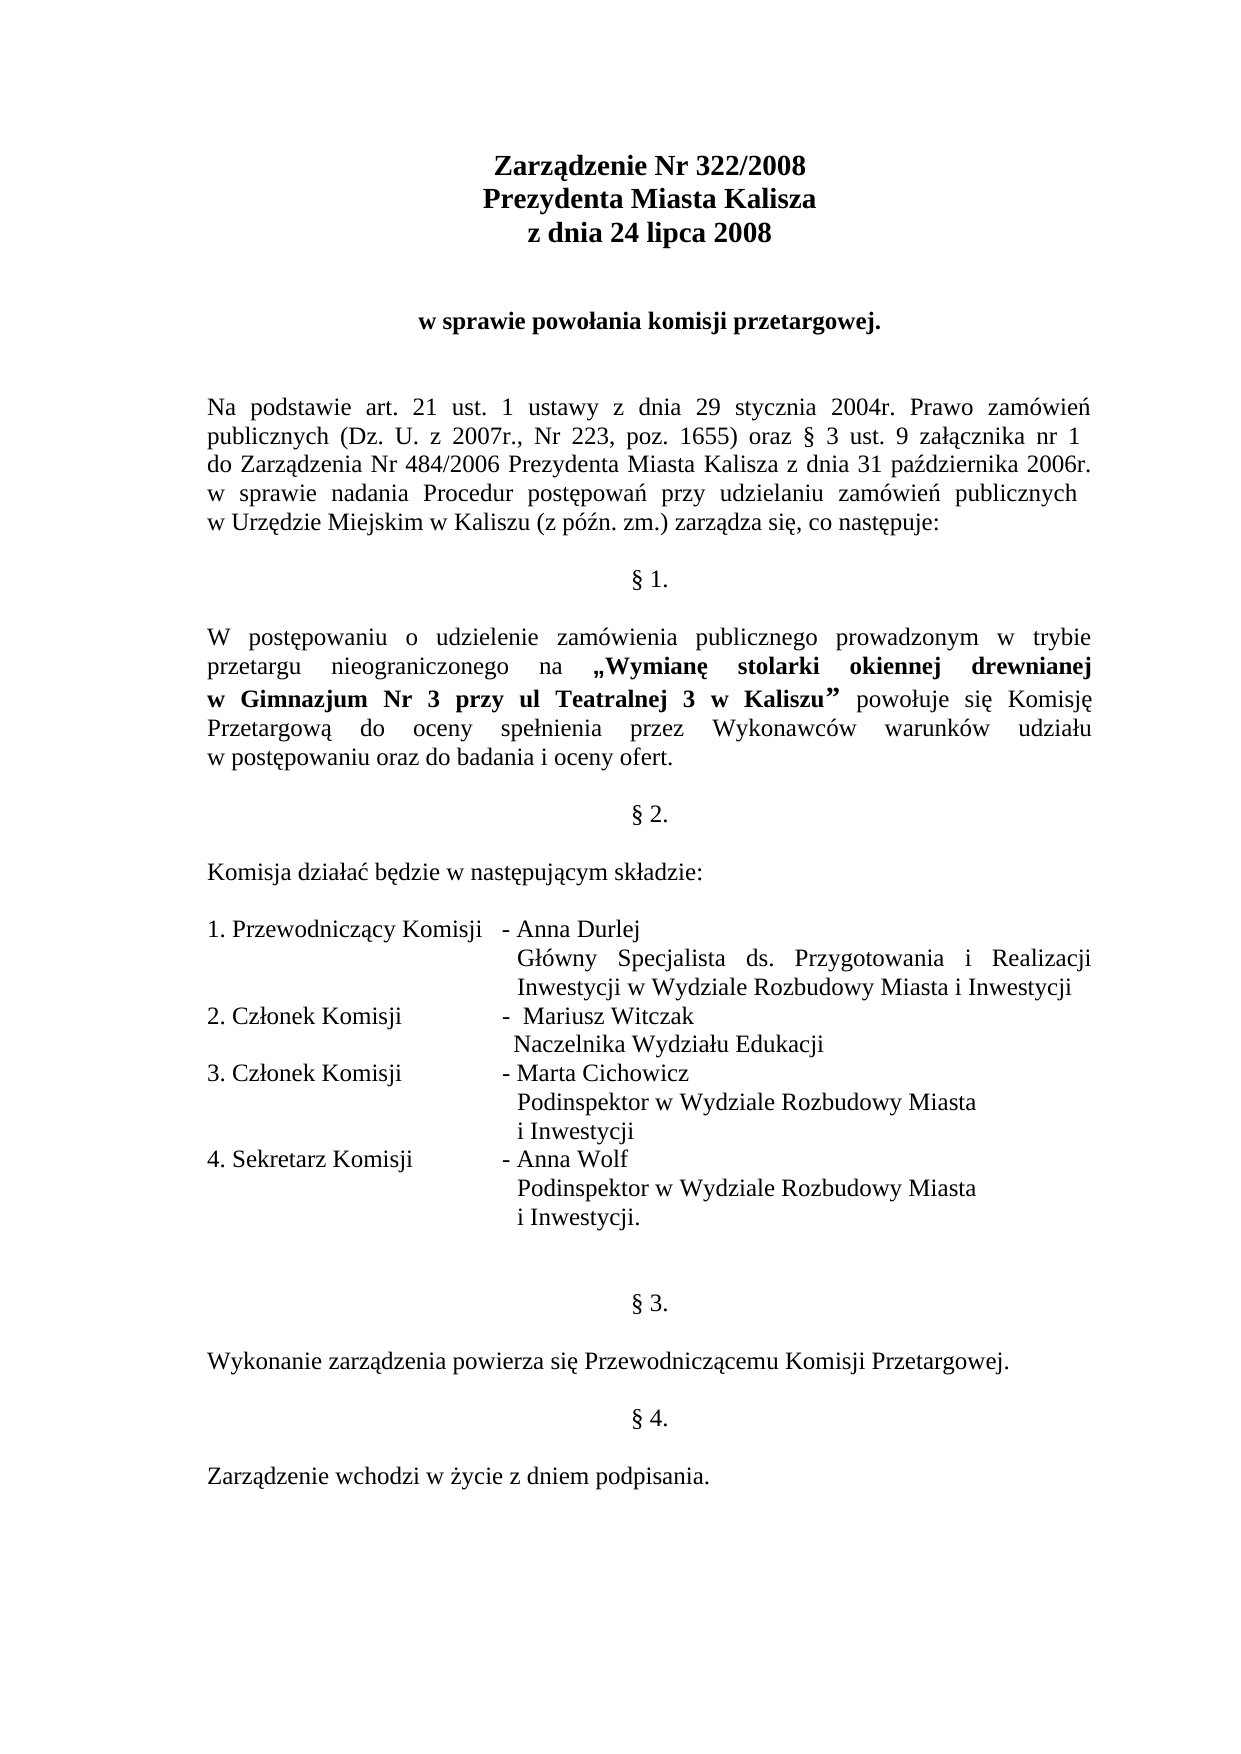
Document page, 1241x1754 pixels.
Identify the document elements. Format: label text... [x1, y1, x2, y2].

text § 3. [207, 1288, 1092, 1317]
text Wykonanie zarządzenia powierza się Przewodniczącemu Komisji Przetargowej. [207, 1346, 1092, 1374]
text § 4. [207, 1403, 1092, 1432]
text 4. Sekretarz Komisji - Anna Wolf [207, 1144, 1092, 1173]
text 3. Członek Komisji - Marta Cichowicz [207, 1058, 1092, 1087]
text 2. Członek Komisji - Mariusz Witczak [207, 1001, 1092, 1029]
text W postępowaniu o udzielenie zamówienia publicznego prowadzonym w trybie przetargu nieograniczonego na „Wymianę stolarki okiennej drewnianej w Gimnazjum Nr 3 przy ul Teatralnej 3 w Kaliszu” powołuje się Komisję Przetargową do oceny spełnienia przez Wykonawców warunków udziału w postępowaniu oraz do badania i oceny ofert. [207, 622, 1092, 771]
text Zarządzenie Nr 322/2008 [207, 148, 1092, 181]
text Komisja działać będzie w następującym składzie: [207, 857, 1092, 886]
text Zarządzenie wchodzi w życie z dniem podpisania. [207, 1461, 1092, 1489]
text Podinspektor w Wydziale Rozbudowy Miasta i Inwestycji. [517, 1173, 1092, 1231]
text § 2. [207, 799, 1092, 828]
text z dnia 24 lipca 2008 [207, 215, 1092, 248]
text Na podstawie art. 21 ust. 1 ustawy z dnia 29 stycznia 2004r. Prawo zamówień publicznych (Dz. U. z 2007r., Nr 223, poz. 1655) oraz § 3 ust. 9 załącznika nr 1 do Zarządzenia Nr 484/2006 Prezydenta Miasta Kalisza z dnia 31 października 2006r. w sprawie nadania Procedur postępowań przy udzielaniu zamówień publicznych w Urzędzie Miejskim w Kaliszu (z późn. zm.) zarządza się, co następuje: [207, 392, 1092, 536]
text Naczelnika Wydziału Edukacji [207, 1029, 1092, 1058]
text § 1. [207, 564, 1092, 593]
text Główny Specjalista ds. Przygotowania i Realizacji Inwestycji w Wydziale Rozbudowy Miasta i Inwestycji [207, 943, 1092, 1001]
text 1. Przewodniczący Komisji - Anna Durlej [59, 914, 1092, 943]
text Podinspektor w Wydziale Rozbudowy Miasta i Inwestycji [517, 1087, 1092, 1144]
text w sprawie powołania komisji przetargowej. [207, 306, 1092, 334]
text Prezydenta Miasta Kalisza [207, 181, 1092, 215]
